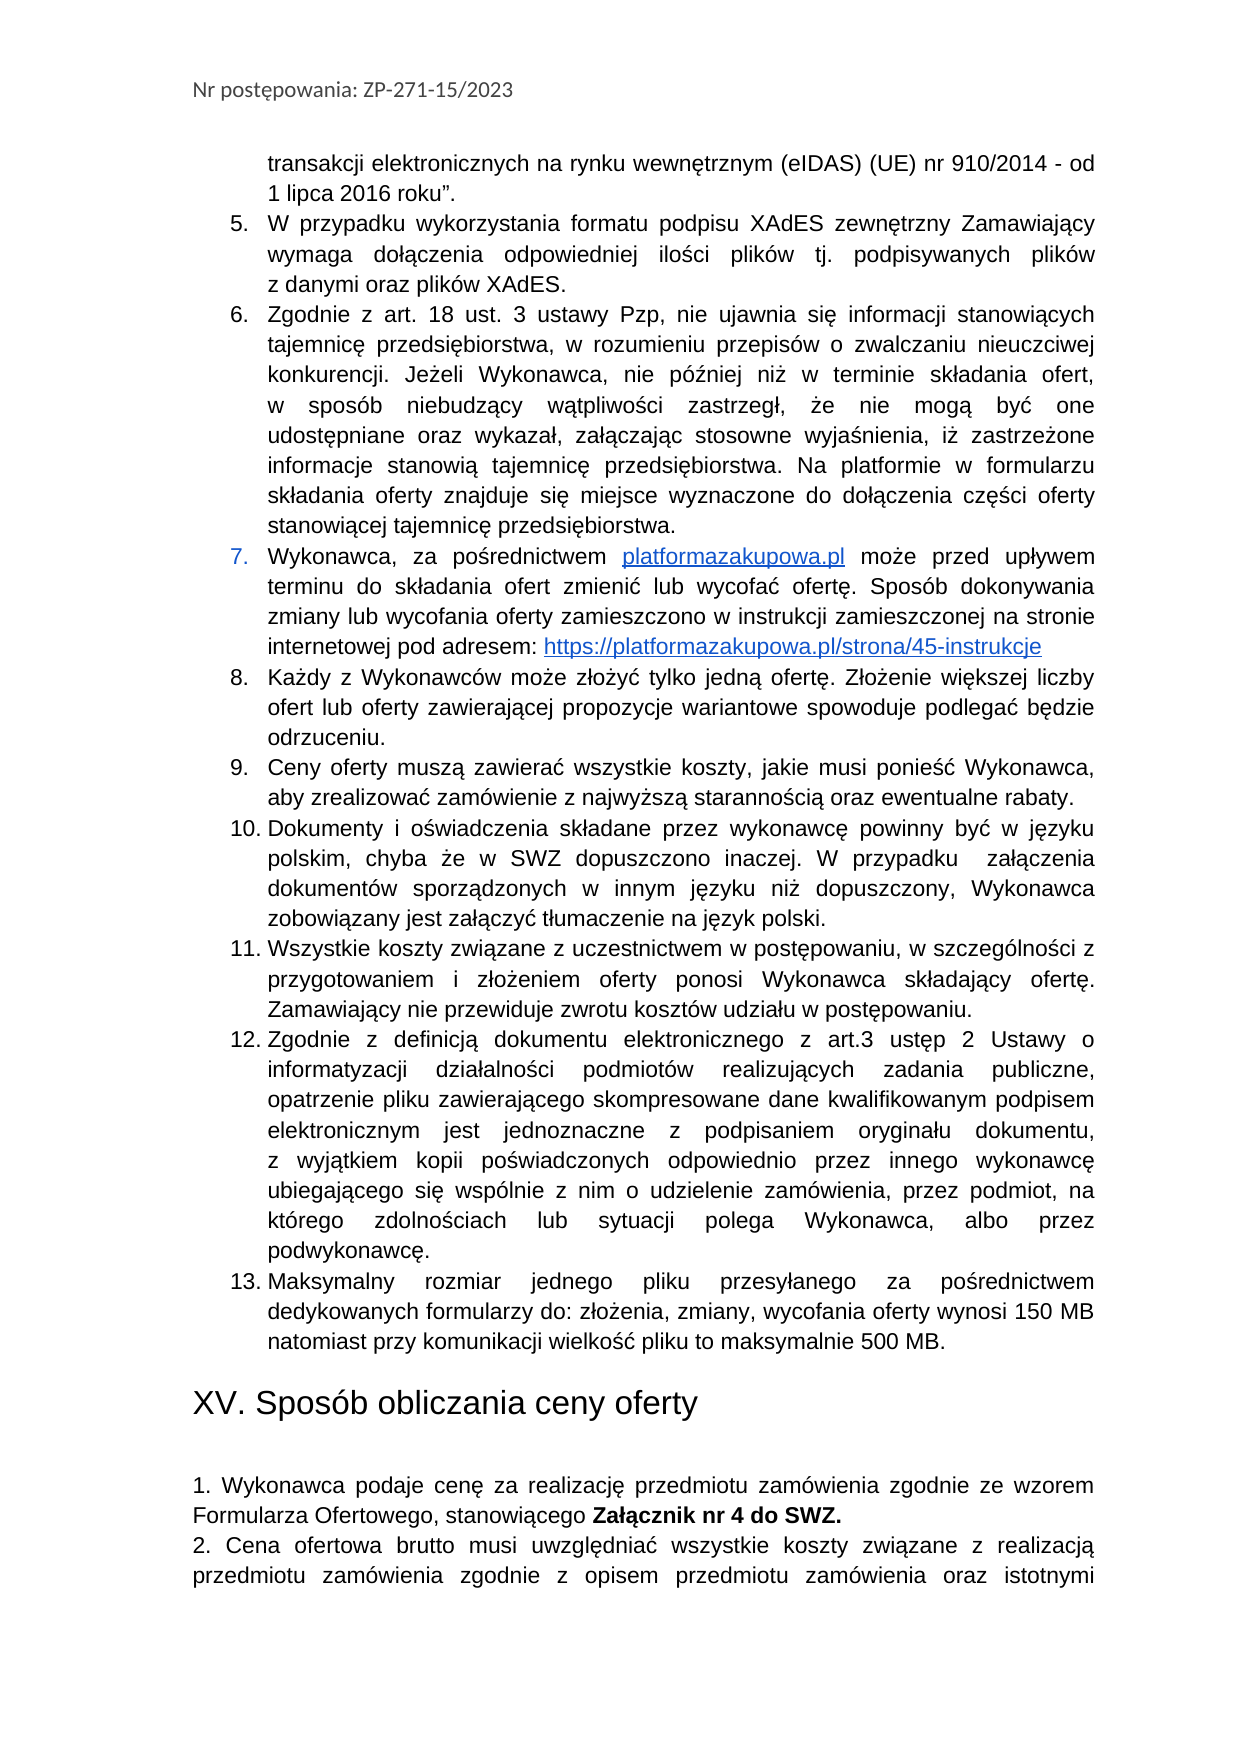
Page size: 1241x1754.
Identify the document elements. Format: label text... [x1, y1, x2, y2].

list Maksymalny rozmiar jednego pliku przesyłanego za pośrednictwem dedykowanych formularzy do: złożenia, zmiany, wycofania oferty wynosi 150 MB natomiast przy komunikacji wielkość pliku to maksymalnie 500 MB. [230, 1268, 1095, 1354]
list Każdy z Wykonawców może złożyć tylko jedną ofertę. Złożenie większej liczby ofert lub oferty zawierającej propozycje wariantowe spowoduje podlegać będzie odrzuceniu. [230, 663, 1095, 750]
list Zgodnie z art. 18 ust. 3 ustawy Pzp, nie ujawnia się informacji stanowiących tajemnicę przedsiębiorstwa, w rozumieniu przepisów o zwalczaniu nieuczciwej konkurencji. Jeżeli Wykonawca, nie później niż w terminie składania ofert, w sposób niebudzący wątpliwości zastrzegł, że nie mogą być one udostępniane oraz wykazał, załączając stosowne wyjaśnienia, iż zastrzeżone informacje stanowią tajemnicę przedsiębiorstwa. Na platformie w formularzu składania oferty znajduje się miejsce wyznaczone do dołączenia części oferty stanowiącej tajemnicę przedsiębiorstwa. [230, 301, 1095, 539]
list 2. Cena ofertowa brutto musi uwzględniać wszystkie koszty związane z realizacją przedmiotu zamówienia zgodnie z opisem przedmiotu zamówienia oraz istotnymi [115, 1532, 1095, 1589]
list Ceny oferty muszą zawierać wszystkie koszty, jakie musi ponieść Wykonawca, aby zrealizować zamówienie z najwyższą starannością oraz ewentualne rabaty. [230, 754, 1095, 811]
list W przypadku wykorzystania formatu podpisu XAdES zewnętrzny Zamawiający wymaga dołączenia odpowiedniej ilości plików tj. podpisywanych plików z danymi oraz plików XAdES. [230, 210, 1095, 297]
list Zgodnie z definicją dokumentu elektronicznego z art.3 ustęp 2 Ustawy o informatyzacji działalności podmiotów realizujących zadania publiczne, opatrzenie pliku zawierającego skompresowane dane kwalifikowanym podpisem elektronicznym jest jednoznaczne z podpisaniem oryginału dokumentu, z wyjątkiem kopii poświadczonych odpowiednio przez innego wykonawcę ubiegającego się wspólnie z nim o udzielenie zamówienia, przez podmiot, na którego zdolnościach lub sytuacji polega Wykonawca, albo przez podwykonawcę. [230, 1026, 1095, 1264]
subtitle XV. Sposób obliczania ceny oferty [192, 1383, 1095, 1422]
list Wszystkie koszty związane z uczestnictwem w postępowaniu, w szczególności z przygotowaniem i złożeniem oferty ponosi Wykonawca składający ofertę. Zamawiający nie przewiduje zwrotu kosztów udziału w postępowaniu. [230, 935, 1095, 1022]
list Wykonawca, za pośrednictwem platformazakupowa.pl może przed upływem terminu do składania ofert zmienić lub wycofać ofertę. Sposób dokonywania zmiany lub wycofania oferty zamieszczono w instrukcji zamieszczonej na stronie internetowej pod adresem: https://platformazakupowa.pl/strona/45-instrukcje [230, 543, 1095, 660]
list transakcji elektronicznych na rynku wewnętrznym (eIDAS) (UE) nr 910/2014 - od 1 lipca 2016 roku”. [230, 150, 1095, 207]
list Dokumenty i oświadczenia składane przez wykonawcę powinny być w języku polskim, chyba że w SWZ dopuszczono inaczej. W przypadku załączenia dokumentów sporządzonych w innym języku niż dopuszczony, Wykonawca zobowiązany jest załączyć tłumaczenie na język polski. [230, 814, 1095, 932]
list 1. Wykonawca podaje cenę za realizację przedmiotu zamówienia zgodnie ze wzorem Formularza Ofertowego, stanowiącego Załącznik nr 4 do SWZ. [115, 1472, 1095, 1528]
